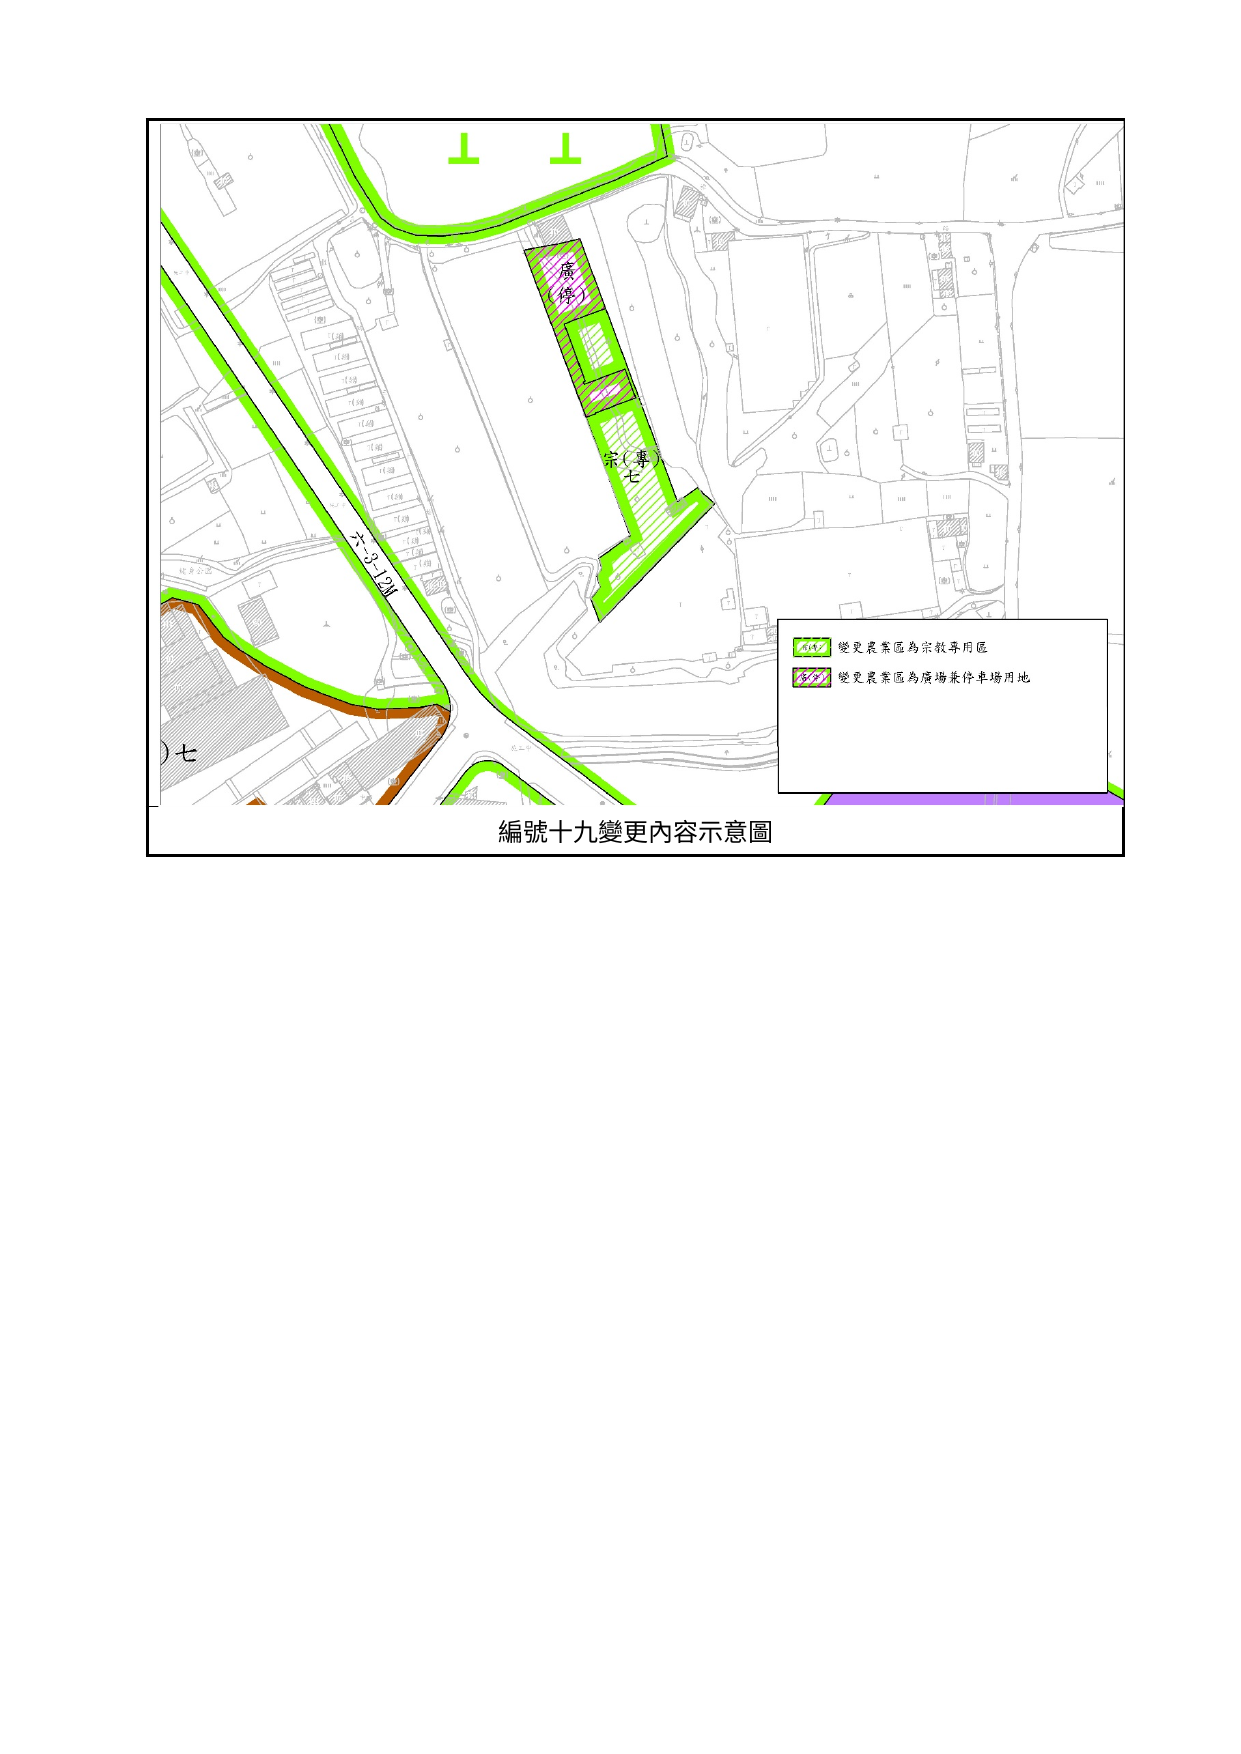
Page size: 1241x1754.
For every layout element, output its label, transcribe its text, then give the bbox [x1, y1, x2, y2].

table_cell 編號十九變更內容示意圖 [149, 807, 1122, 853]
table_header [149, 121, 158, 806]
picture [158, 121, 1124, 807]
